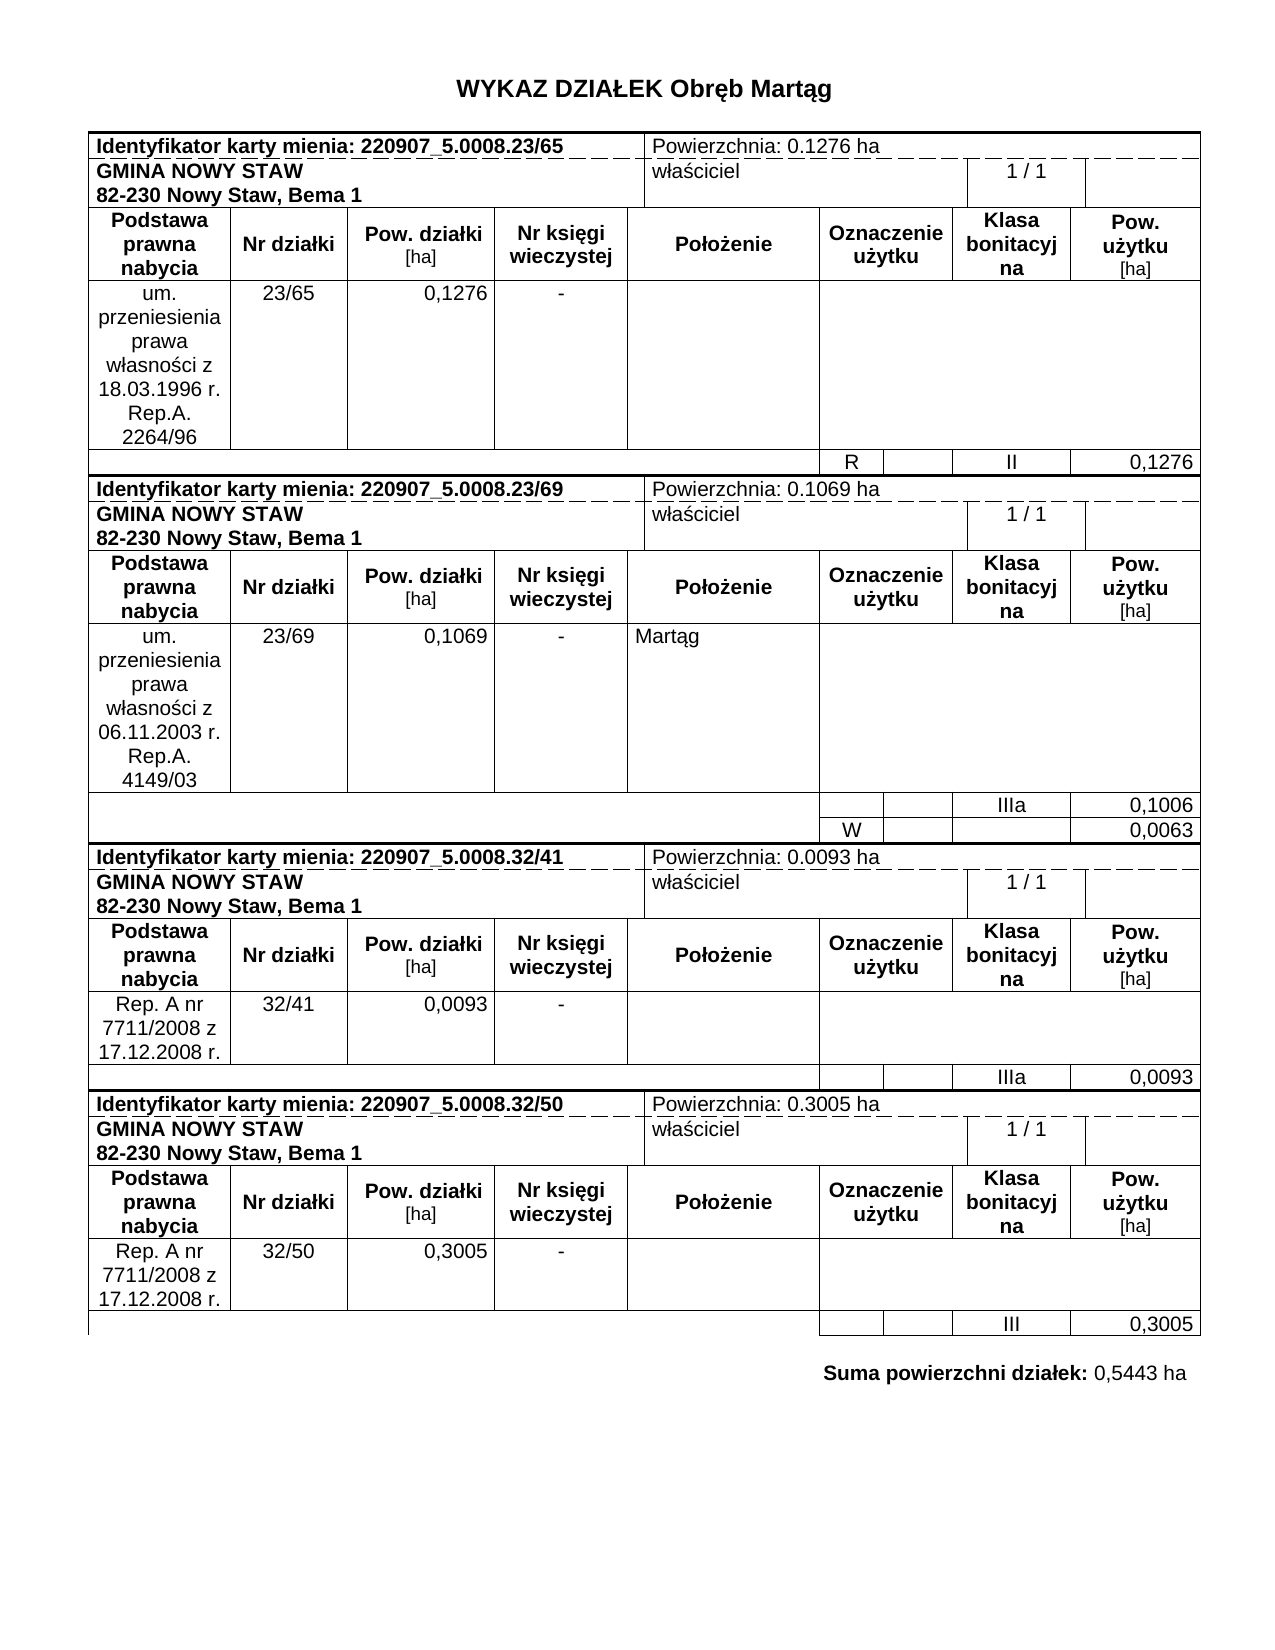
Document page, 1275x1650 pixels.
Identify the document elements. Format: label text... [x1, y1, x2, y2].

table_cell 32/41 [231, 992, 347, 1063]
table_cell Nr działki [231, 1166, 347, 1237]
table_cell - [495, 992, 627, 1063]
table_cell [820, 992, 1200, 1063]
table_cell [89, 793, 819, 817]
table_cell [884, 1311, 952, 1335]
table_cell Pow. użytku [ha] [1071, 1166, 1200, 1237]
table_cell [628, 1239, 819, 1310]
table_cell Klasa bonitacyjna [953, 208, 1070, 280]
table_cell 0,0063 [1071, 818, 1200, 842]
table_cell Pow. użytku [ha] [1071, 208, 1200, 280]
table_cell [89, 817, 819, 842]
table_cell Identyfikator karty mienia: 220907_5.0008.23/69 [89, 477, 644, 501]
table_cell um. przeniesienia prawa własności z 06.11.2003 r. Rep.A. 4149/03 [89, 624, 230, 792]
table_cell - [495, 281, 627, 449]
table_cell Martąg [628, 624, 819, 792]
table_cell 0,1276 [348, 281, 494, 449]
table_cell [820, 281, 1200, 449]
table_cell Powierzchnia: 0.1276 ha [645, 134, 1200, 158]
table_cell właściciel [645, 1116, 967, 1164]
table_cell GMINA NOWY STAW 82-230 Nowy Staw, Bema 1 [89, 501, 644, 550]
table_cell Pow. działki [ha] [348, 1166, 494, 1237]
table_cell [89, 1065, 819, 1088]
table_cell GMINA NOWY STAW 82-230 Nowy Staw, Bema 1 [89, 158, 644, 207]
table_cell [628, 992, 819, 1063]
table_cell Nr działki [231, 919, 347, 991]
table_cell [820, 1065, 883, 1088]
table_cell Podstawa prawna nabycia [89, 208, 230, 280]
table_cell IIIa [953, 1065, 1070, 1088]
table_cell Identyfikator karty mienia: 220907_5.0008.23/65 [89, 134, 644, 158]
table_cell GMINA NOWY STAW 82-230 Nowy Staw, Bema 1 [89, 869, 644, 918]
table_cell Klasa bonitacyjna [953, 551, 1070, 623]
table_cell Rep. A nr 7711/2008 z 17.12.2008 r. [89, 992, 230, 1063]
table_cell 0,1276 [1071, 450, 1200, 474]
table_cell [1086, 158, 1200, 207]
table_cell um. przeniesienia prawa własności z 18.03.1996 r. Rep.A. 2264/96 [89, 281, 230, 449]
table_cell [953, 818, 1070, 842]
table_cell 0,1069 [348, 624, 494, 792]
table_cell Położenie [628, 919, 819, 991]
table_cell 1 / 1 [968, 158, 1085, 207]
table_cell Klasa bonitacyjna [953, 919, 1070, 991]
table_cell Oznaczenie użytku [820, 919, 952, 991]
table_cell 1 / 1 [968, 1116, 1085, 1164]
table_cell właściciel [645, 501, 967, 550]
table_cell [820, 793, 883, 817]
table_cell R [820, 450, 883, 474]
table_cell [884, 1065, 952, 1088]
table_cell Powierzchnia: 0.1069 ha [645, 477, 1200, 501]
table_cell Pow. działki [ha] [348, 919, 494, 991]
table_cell Powierzchnia: 0.3005 ha [645, 1092, 1200, 1116]
table_cell [820, 1239, 1200, 1310]
table_cell [820, 1311, 883, 1335]
table_cell W [820, 818, 883, 842]
table_cell [820, 624, 1200, 792]
table_cell 32/50 [231, 1239, 347, 1310]
table_cell Podstawa prawna nabycia [89, 919, 230, 991]
table_cell III [953, 1311, 1070, 1335]
table_cell Oznaczenie użytku [820, 1166, 952, 1237]
table_cell właściciel [645, 869, 967, 918]
table_cell [1086, 1116, 1200, 1164]
table_cell Podstawa prawna nabycia [89, 551, 230, 623]
table_cell 1 / 1 [968, 869, 1085, 918]
table_cell [628, 281, 819, 449]
table_cell GMINA NOWY STAW 82-230 Nowy Staw, Bema 1 [89, 1116, 644, 1164]
table_cell 23/65 [231, 281, 347, 449]
table_cell [1086, 869, 1200, 918]
table_header WYKAZ DZIAŁEK Obręb Martąg [89, 74, 1200, 131]
table_cell Pow. działki [ha] [348, 208, 494, 280]
table_cell Podstawa prawna nabycia [89, 1166, 230, 1237]
table_cell 0,0093 [1071, 1065, 1200, 1088]
table_cell 0,3005 [348, 1239, 494, 1310]
table_cell Identyfikator karty mienia: 220907_5.0008.32/41 [89, 845, 644, 869]
table_cell Rep. A nr 7711/2008 z 17.12.2008 r. [89, 1239, 230, 1310]
table_cell [89, 450, 819, 474]
table_cell Oznaczenie użytku [820, 551, 952, 623]
table_cell Identyfikator karty mienia: 220907_5.0008.32/50 [89, 1092, 644, 1116]
table_cell 0,1006 [1071, 793, 1200, 817]
table_cell 1 / 1 [968, 501, 1085, 550]
table_cell 23/69 [231, 624, 347, 792]
table_cell Nr księgi wieczystej [495, 551, 627, 623]
table_cell 0,3005 [1071, 1311, 1200, 1335]
table_cell właściciel [645, 158, 967, 207]
table_cell Nr księgi wieczystej [495, 919, 627, 991]
table_cell Pow. użytku [ha] [1071, 551, 1200, 623]
table_cell - [495, 624, 627, 792]
table_cell Oznaczenie użytku [820, 208, 952, 280]
table_cell Powierzchnia: 0.0093 ha [645, 845, 1200, 869]
table_cell Nr działki [231, 208, 347, 280]
table_cell [884, 450, 952, 474]
table_cell Położenie [628, 208, 819, 280]
text Suma powierzchni działek: 0,5443 ha [89, 1360, 1186, 1384]
table_cell [1086, 501, 1200, 550]
table_cell II [953, 450, 1070, 474]
table_cell Nr księgi wieczystej [495, 1166, 627, 1237]
table_cell 0,0093 [348, 992, 494, 1063]
table_cell [89, 1311, 819, 1335]
table_cell Pow. użytku [ha] [1071, 919, 1200, 991]
table_cell [884, 793, 952, 817]
table_cell Nr działki [231, 551, 347, 623]
table_cell [884, 818, 952, 842]
table_cell Klasa bonitacyjna [953, 1166, 1070, 1237]
table_cell Położenie [628, 551, 819, 623]
table_cell - [495, 1239, 627, 1310]
table_cell Pow. działki [ha] [348, 551, 494, 623]
table_cell IIIa [953, 793, 1070, 817]
table_cell Nr księgi wieczystej [495, 208, 627, 280]
table_cell Położenie [628, 1166, 819, 1237]
